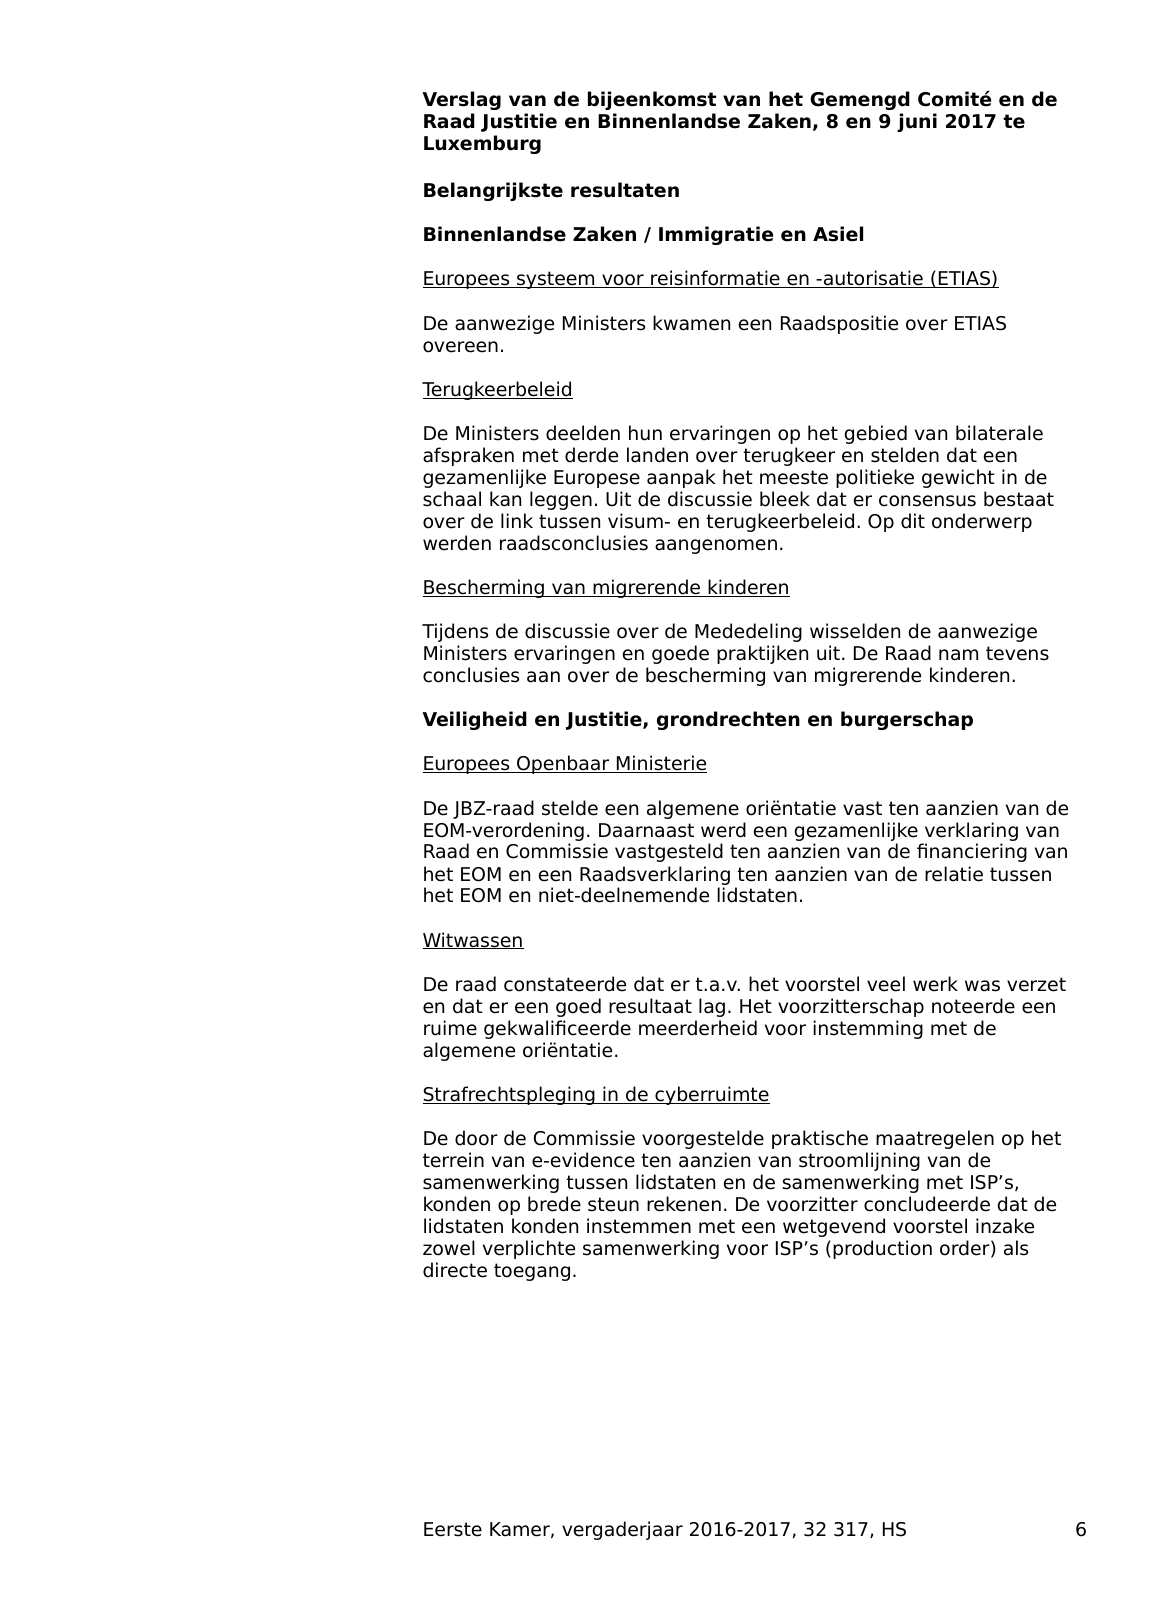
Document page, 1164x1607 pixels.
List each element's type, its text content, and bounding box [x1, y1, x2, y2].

subtitle Bescherming van migrerende kinderen [422, 577, 1087, 599]
text De Ministers deelden hun ervaringen op het gebied van bilaterale afspraken met derde landen over terugkeer en stelden dat een gezamenlijke Europese aanpak het meeste politieke gewicht in de schaal kan leggen. Uit de discussie bleek dat er consensus bestaat over de link tussen visum- en terugkeerbeleid. Op dit onderwerp werden raadsconclusies aangenomen. [422, 423, 1087, 555]
subtitle Binnenlandse Zaken / Immigratie en Asiel [422, 224, 1087, 246]
subtitle Verslag van de bijeenkomst van het Gemengd Comité en de Raad Justitie en Binnenlandse Zaken, 8 en 9 juni 2017 te Luxemburg [422, 89, 1087, 155]
subtitle Witwassen [422, 929, 1087, 952]
text De door de Commissie voorgestelde praktische maatregelen op het terrein van e-evidence ten aanzien van stroomlijning van de samenwerking tussen lidstaten en de samenwerking met ISP’s, konden op brede steun rekenen. De voorzitter concludeerde dat de lidstaten konden instemmen met een wetgevend voorstel inzake zowel verplichte samenwerking voor ISP’s (production order) als directe toegang. [422, 1128, 1087, 1282]
subtitle Europees Openbaar Ministerie [422, 753, 1087, 775]
text Tijdens de discussie over de Mededeling wisselden de aanwezige Ministers ervaringen en goede praktijken uit. De Raad nam tevens conclusies aan over de bescherming van migrerende kinderen. [422, 621, 1087, 687]
subtitle Terugkeerbeleid [422, 379, 1087, 401]
subtitle Belangrijkste resultaten [422, 180, 1087, 202]
text De JBZ-raad stelde een algemene oriëntatie vast ten aanzien van de EOM-verordening. Daarnaast werd een gezamenlijke verklaring van Raad en Commissie vastgesteld ten aanzien van de financiering van het EOM en een Raadsverklaring ten aanzien van de relatie tussen het EOM en niet-deelnemende lidstaten. [422, 797, 1087, 907]
text De aanwezige Ministers kwamen een Raadspositie over ETIAS overeen. [422, 312, 1087, 356]
subtitle Strafrechtspleging in de cyberruimte [422, 1084, 1087, 1106]
subtitle Veiligheid en Justitie, grondrechten en burgerschap [422, 709, 1087, 731]
subtitle Europees systeem voor reisinformatie en -autorisatie (ETIAS) [422, 268, 1087, 290]
text De raad constateerde dat er t.a.v. het voorstel veel werk was verzet en dat er een goed resultaat lag. Het voorzitterschap noteerde een ruime gekwalificeerde meerderheid voor instemming met de algemene oriëntatie. [422, 974, 1087, 1062]
